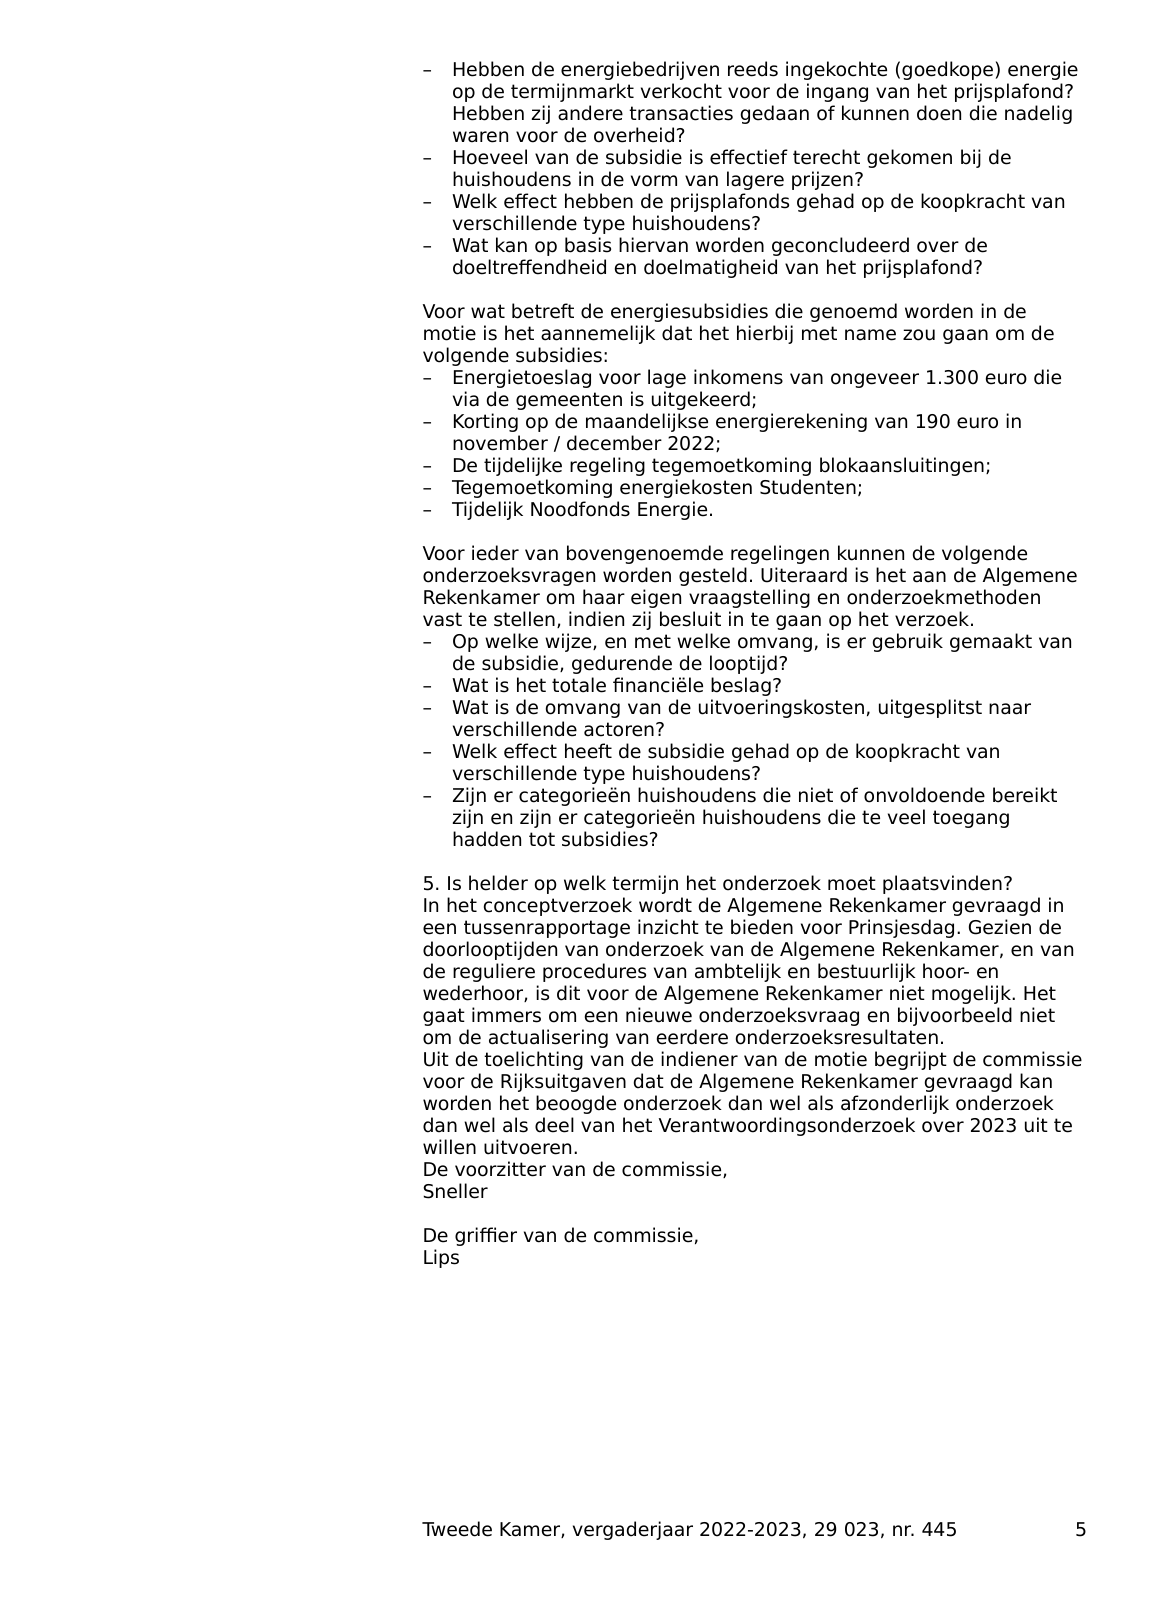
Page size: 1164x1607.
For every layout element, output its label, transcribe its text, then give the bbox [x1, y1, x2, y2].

text – Energietoeslag voor lage inkomens van ongeveer 1.300 euro die via de gemeenten is uitgekeerd; [422, 367, 1087, 411]
text – Korting op de maandelijkse energierekening van 190 euro in november / december 2022; [422, 411, 1087, 455]
text – Hoeveel van de subsidie is effectief terecht gekomen bij de huishoudens in de vorm van lagere prijzen? [422, 147, 1087, 191]
text 5. Is helder op welk termijn het onderzoek moet plaatsvinden? [422, 873, 1087, 895]
text Uit de toelichting van de indiener van de motie begrijpt de commissie voor de Rijksuitgaven dat de Algemene Rekenkamer gevraagd kan worden het beoogde onderzoek dan wel als afzonderlijk onderzoek dan wel als deel van het Verantwoordingsonderzoek over 2023 uit te willen uitvoeren. [422, 1049, 1087, 1159]
text – Hebben de energiebedrijven reeds ingekochte (goedkope) energie op de termijnmarkt verkocht voor de ingang van het prijsplafond? Hebben zij andere transacties gedaan of kunnen doen die nadelig waren voor de overheid? [422, 59, 1087, 147]
text – Welk effect hebben de prijsplafonds gehad op de koopkracht van verschillende type huishoudens? [422, 191, 1087, 235]
text – Wat kan op basis hiervan worden geconcludeerd over de doeltreffendheid en doelmatigheid van het prijsplafond? [422, 235, 1087, 279]
text In het conceptverzoek wordt de Algemene Rekenkamer gevraagd in een tussenrapportage inzicht te bieden voor Prinsjesdag. Gezien de doorlooptijden van onderzoek van de Algemene Rekenkamer, en van de reguliere procedures van ambtelijk en bestuurlijk hoor- en wederhoor, is dit voor de Algemene Rekenkamer niet mogelijk. Het gaat immers om een nieuwe onderzoeksvraag en bijvoorbeeld niet om de actualisering van eerdere onderzoeksresultaten. [422, 895, 1087, 1049]
text De voorzitter van de commissie, Sneller [422, 1159, 1087, 1203]
text – Op welke wijze, en met welke omvang, is er gebruik gemaakt van de subsidie, gedurende de looptijd? [422, 631, 1087, 675]
text – Welk effect heeft de subsidie gehad op de koopkracht van verschillende type huishoudens? [422, 741, 1087, 785]
text – Tijdelijk Noodfonds Energie. [422, 499, 1087, 521]
text Voor wat betreft de energiesubsidies die genoemd worden in de motie is het aannemelijk dat het hierbij met name zou gaan om de volgende subsidies: [422, 301, 1087, 367]
text Voor ieder van bovengenoemde regelingen kunnen de volgende onderzoeksvragen worden gesteld. Uiteraard is het aan de Algemene Rekenkamer om haar eigen vraagstelling en onderzoekmethoden vast te stellen, indien zij besluit in te gaan op het verzoek. [422, 543, 1087, 631]
text – Tegemoetkoming energiekosten Studenten; [422, 477, 1087, 499]
text – Wat is de omvang van de uitvoeringskosten, uitgesplitst naar verschillende actoren? [422, 697, 1087, 741]
text – De tijdelijke regeling tegemoetkoming blokaansluitingen; [422, 455, 1087, 477]
text – Zijn er categorieën huishoudens die niet of onvoldoende bereikt zijn en zijn er categorieën huishoudens die te veel toegang hadden tot subsidies? [422, 785, 1087, 851]
text – Wat is het totale financiële beslag? [422, 675, 1087, 697]
text De griffier van de commissie, Lips [422, 1225, 1087, 1269]
